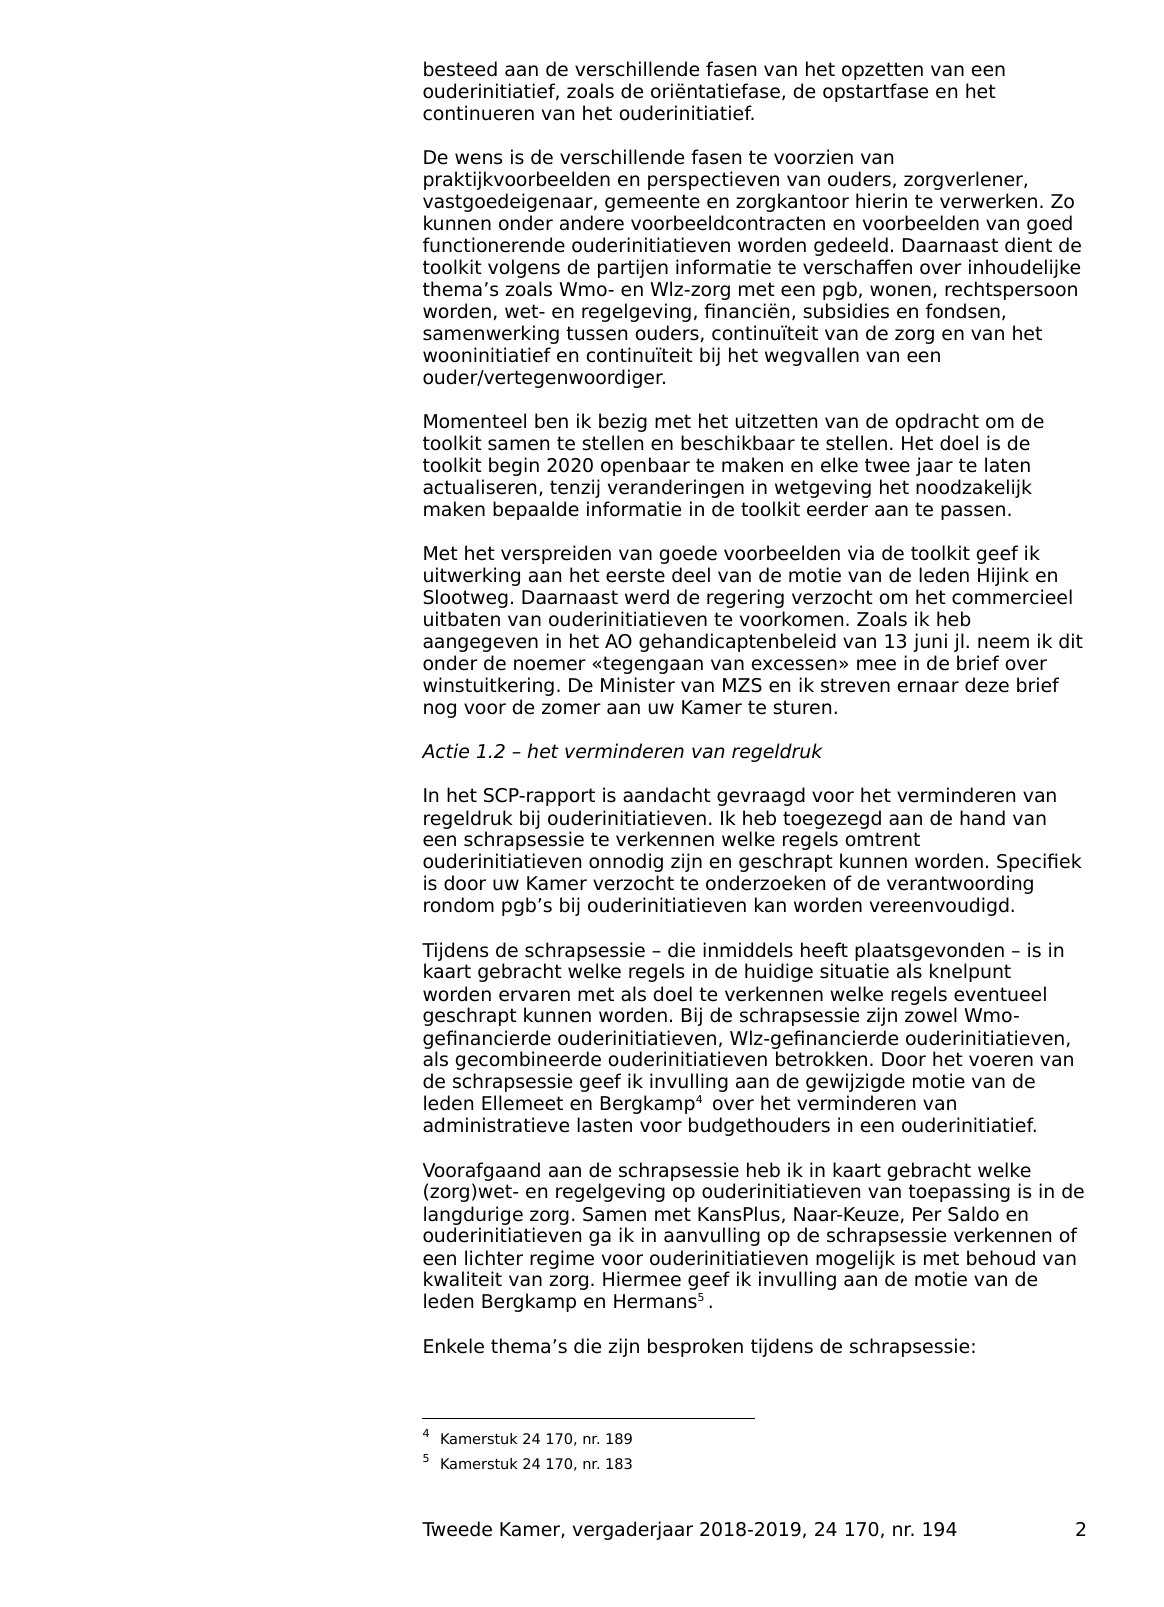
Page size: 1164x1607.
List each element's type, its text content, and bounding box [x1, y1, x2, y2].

text Tijdens de schrapsessie – die inmiddels heeft plaatsgevonden – is in kaart gebracht welke regels in de huidige situatie als knelpunt worden ervaren met als doel te verkennen welke regels eventueel geschrapt kunnen worden. Bij de schrapsessie zijn zowel Wmo-gefinancierde ouderinitiatieven, Wlz-gefinancierde ouderinitiatieven, als gecombineerde ouderinitiatieven betrokken. Door het voeren van de schrapsessie geef ik invulling aan de gewijzigde motie van de leden Ellemeet en Bergkamp over het verminderen van administratieve lasten voor budgethouders in een ouderinitiatief. [422, 939, 1087, 1137]
text Voorafgaand aan de schrapsessie heb ik in kaart gebracht welke (zorg)wet- en regelgeving op ouderinitiatieven van toepassing is in de langdurige zorg. Samen met KansPlus, Naar-Keuze, Per Saldo en ouderinitiatieven ga ik in aanvulling op de schrapsessie verkennen of een lichter regime voor ouderinitiatieven mogelijk is met behoud van kwaliteit van zorg. Hiermee geef ik invulling aan de motie van de leden Bergkamp en Hermans. [422, 1159, 1087, 1313]
text In het SCP-rapport is aandacht gevraagd voor het verminderen van regeldruk bij ouderinitiatieven. Ik heb toegezegd aan de hand van een schrapsessie te verkennen welke regels omtrent ouderinitiatieven onnodig zijn en geschrapt kunnen worden. Specifiek is door uw Kamer verzocht te onderzoeken of de verantwoording rondom pgb’s bij ouderinitiatieven kan worden vereenvoudigd. [422, 785, 1087, 917]
text Met het verspreiden van goede voorbeelden via de toolkit geef ik uitwerking aan het eerste deel van de motie van de leden Hijink en Slootweg. Daarnaast werd de regering verzocht om het commercieel uitbaten van ouderinitiatieven te voorkomen. Zoals ik heb aangegeven in het AO gehandicaptenbeleid van 13 juni jl. neem ik dit onder de noemer «tegengaan van excessen» mee in de brief over winstuitkering. De Minister van MZS en ik streven ernaar deze brief nog voor de zomer aan uw Kamer te sturen. [422, 543, 1087, 719]
text De wens is de verschillende fasen te voorzien van praktijkvoorbeelden en perspectieven van ouders, zorgverlener, vastgoedeigenaar, gemeente en zorgkantoor hierin te verwerken. Zo kunnen onder andere voorbeeldcontracten en voorbeelden van goed functionerende ouderinitiatieven worden gedeeld. Daarnaast dient de toolkit volgens de partijen informatie te verschaffen over inhoudelijke thema’s zoals Wmo- en Wlz-zorg met een pgb, wonen, rechtspersoon worden, wet- en regelgeving, financiën, subsidies en fondsen, samenwerking tussen ouders, continuïteit van de zorg en van het wooninitiatief en continuïteit bij het wegvallen van een ouder/vertegenwoordiger. [422, 147, 1087, 389]
text Kamerstuk 24 170, nr. 183 [422, 1452, 1087, 1474]
subtitle Actie 1.2 – het verminderen van regeldruk [422, 741, 1087, 763]
text Enkele thema’s die zijn besproken tijdens de schrapsessie: [422, 1336, 1087, 1357]
text Kamerstuk 24 170, nr. 189 [422, 1427, 1087, 1449]
text besteed aan de verschillende fasen van het opzetten van een ouderinitiatief, zoals de oriëntatiefase, de opstartfase en het continueren van het ouderinitiatief. [422, 59, 1087, 125]
text Momenteel ben ik bezig met het uitzetten van de opdracht om de toolkit samen te stellen en beschikbaar te stellen. Het doel is de toolkit begin 2020 openbaar te maken en elke twee jaar te laten actualiseren, tenzij veranderingen in wetgeving het noodzakelijk maken bepaalde informatie in de toolkit eerder aan te passen. [422, 411, 1087, 521]
